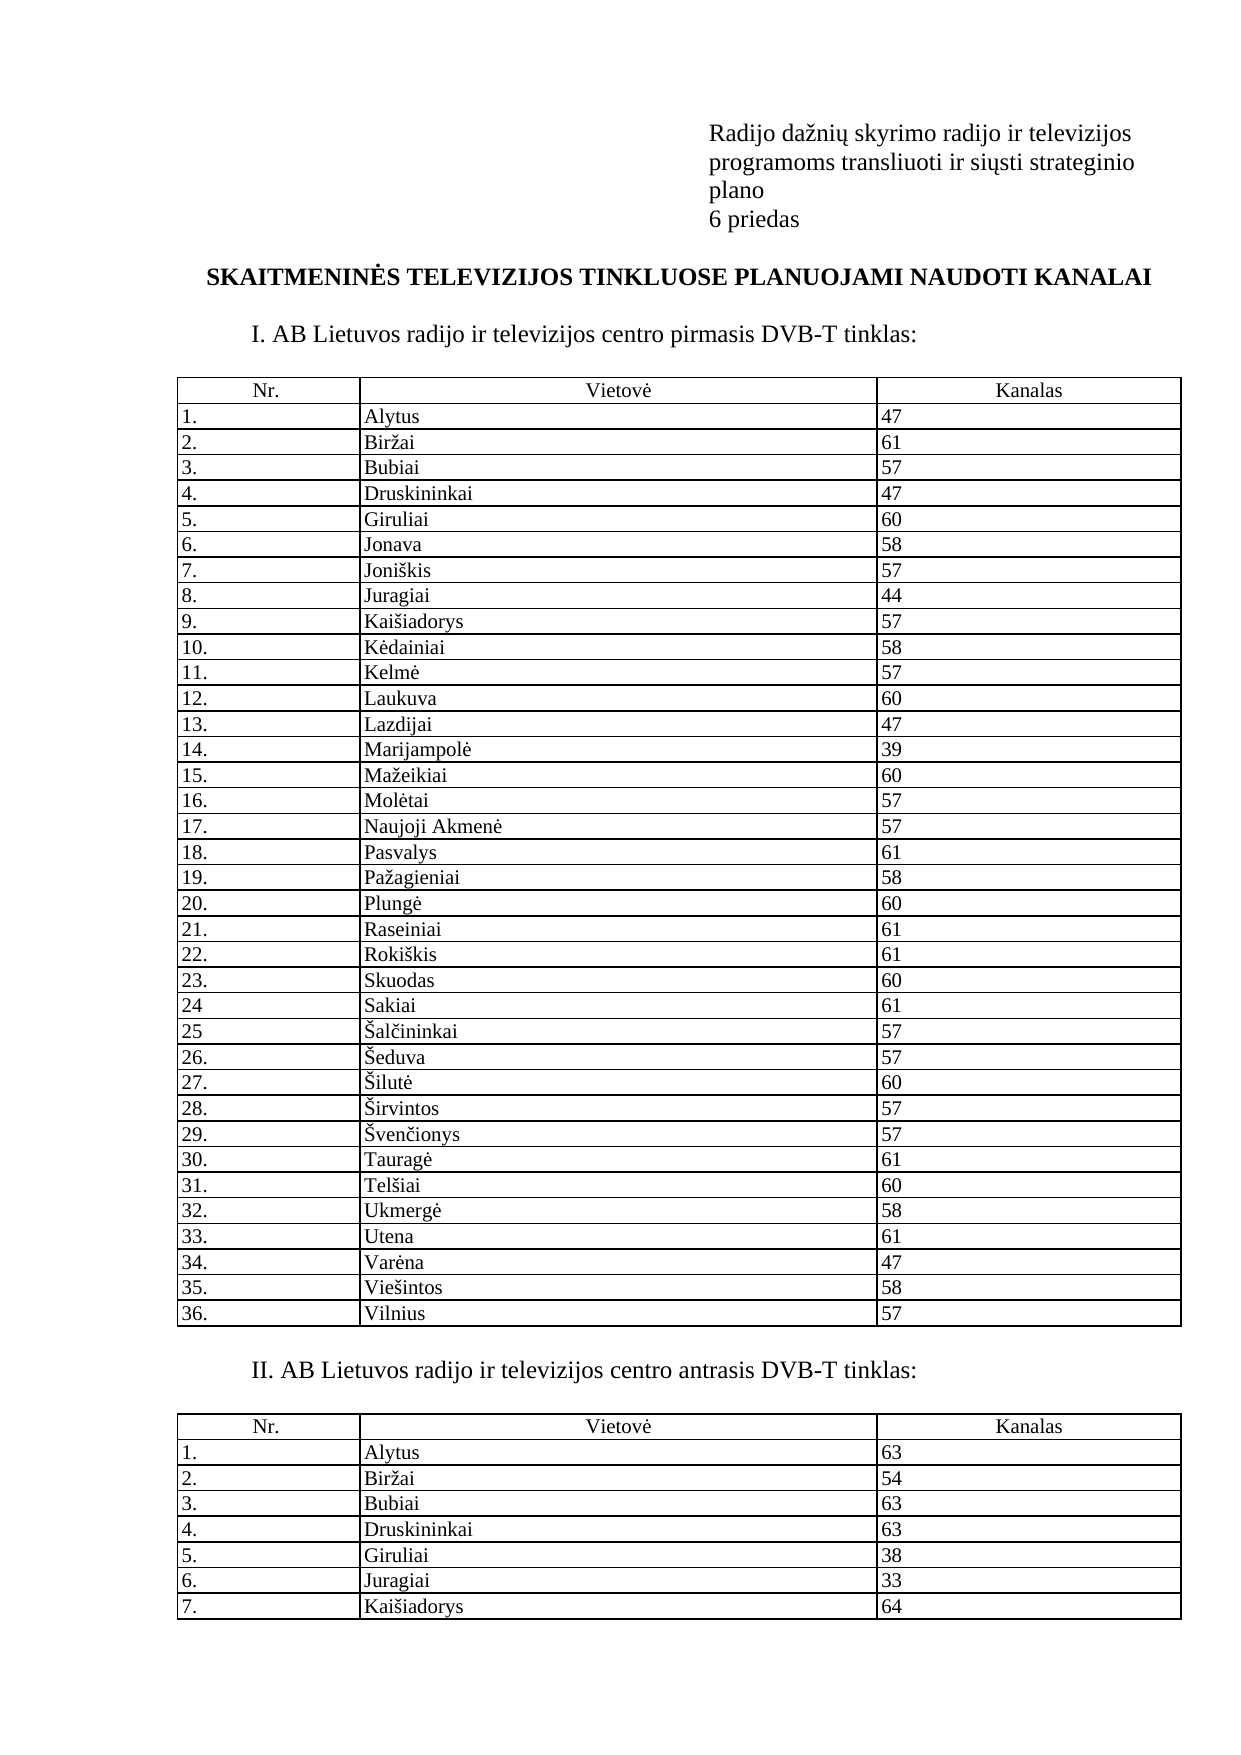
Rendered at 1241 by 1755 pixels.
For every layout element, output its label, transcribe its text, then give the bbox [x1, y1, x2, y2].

text I. AB Lietuvos radijo ir televizijos centro pirmasis DVB-T tinklas: [177, 319, 1181, 348]
text programoms transliuoti ir siųsti strateginio [709, 147, 1181, 176]
text plano [709, 176, 1181, 204]
text II. AB Lietuvos radijo ir televizijos centro antrasis DVB-T tinklas: [177, 1355, 1181, 1384]
text Radijo dažnių skyrimo radijo ir televizijos [709, 118, 1181, 147]
text SKAITMENINĖS TELEVIZIJOS TINKLUOSE PLANUOJAMI NAUDOTI KANALAI [177, 262, 1181, 291]
text 6 priedas [709, 204, 1181, 233]
